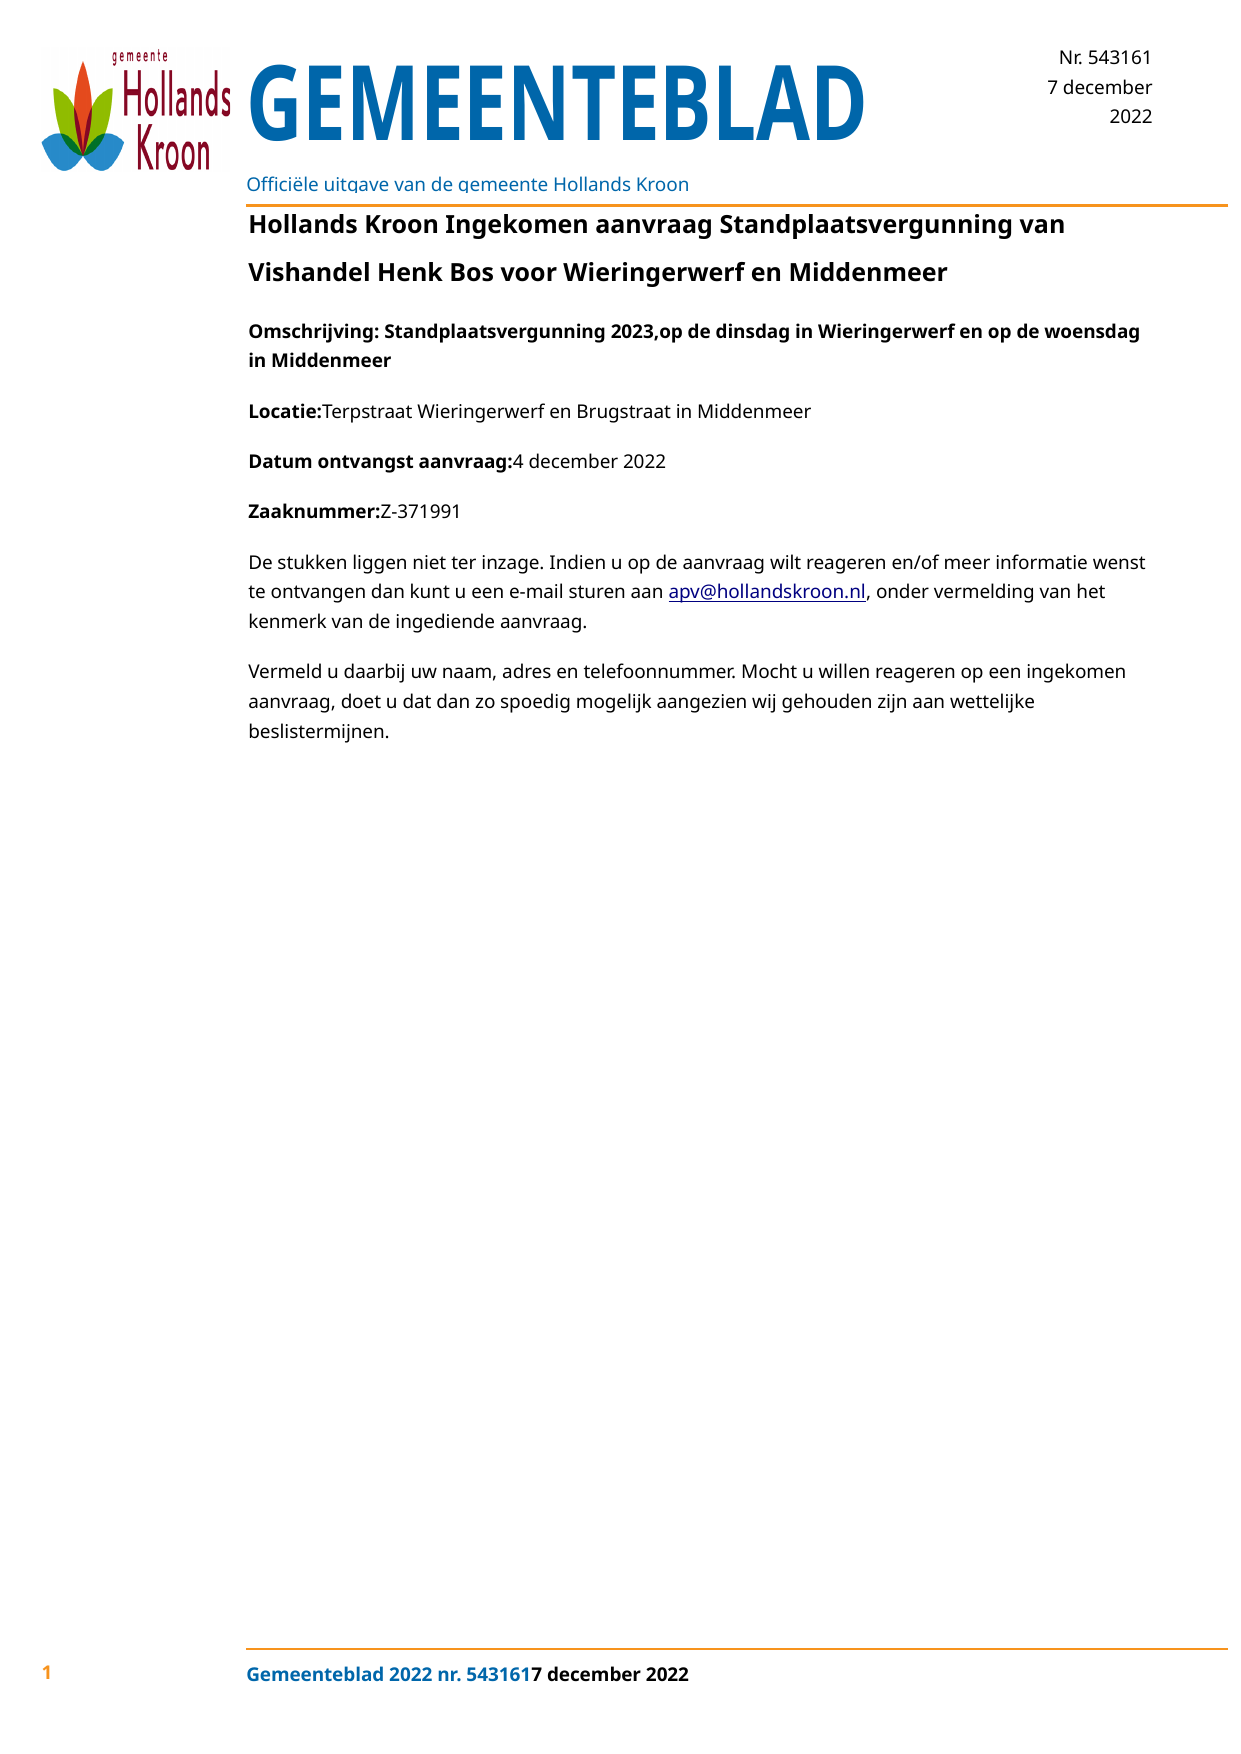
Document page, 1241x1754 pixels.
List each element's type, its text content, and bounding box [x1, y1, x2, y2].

text Hollands Kroon Ingekomen aanvraag Standplaatsvergunning van Vishandel Henk Bos voor Wieringerwerf en Middenmeer [248, 207, 1152, 288]
text Zaaknummer:Z-371991 [248, 499, 1152, 524]
text Omschrijving: Standplaatsvergunning 2023,op de dinsdag in Wieringerwerf en op de woensdag in Middenmeer [248, 318, 1152, 373]
text Vermeld u daarbij uw naam, adres en telefoonnummer. Mocht u willen reageren op een ingekomen aanvraag, doet u dat dan zo spoedig mogelijk aangezien wij gehouden zijn aan wettelijke beslistermijnen. [248, 659, 1152, 744]
text Locatie:Terpstraat Wieringerwerf en Brugstraat in Middenmeer [248, 398, 1152, 424]
text Datum ontvangst aanvraag:4 december 2022 [248, 448, 1152, 474]
text De stukken liggen niet ter inzage. Indien u op de aanvraag wilt reageren en/of meer informatie wenst te ontvangen dan kunt u een e-mail sturen aan apv@hollandskroon.nl, onder vermelding van het kenmerk van de ingediende aanvraag. [248, 549, 1152, 634]
picture [41, 47, 231, 172]
